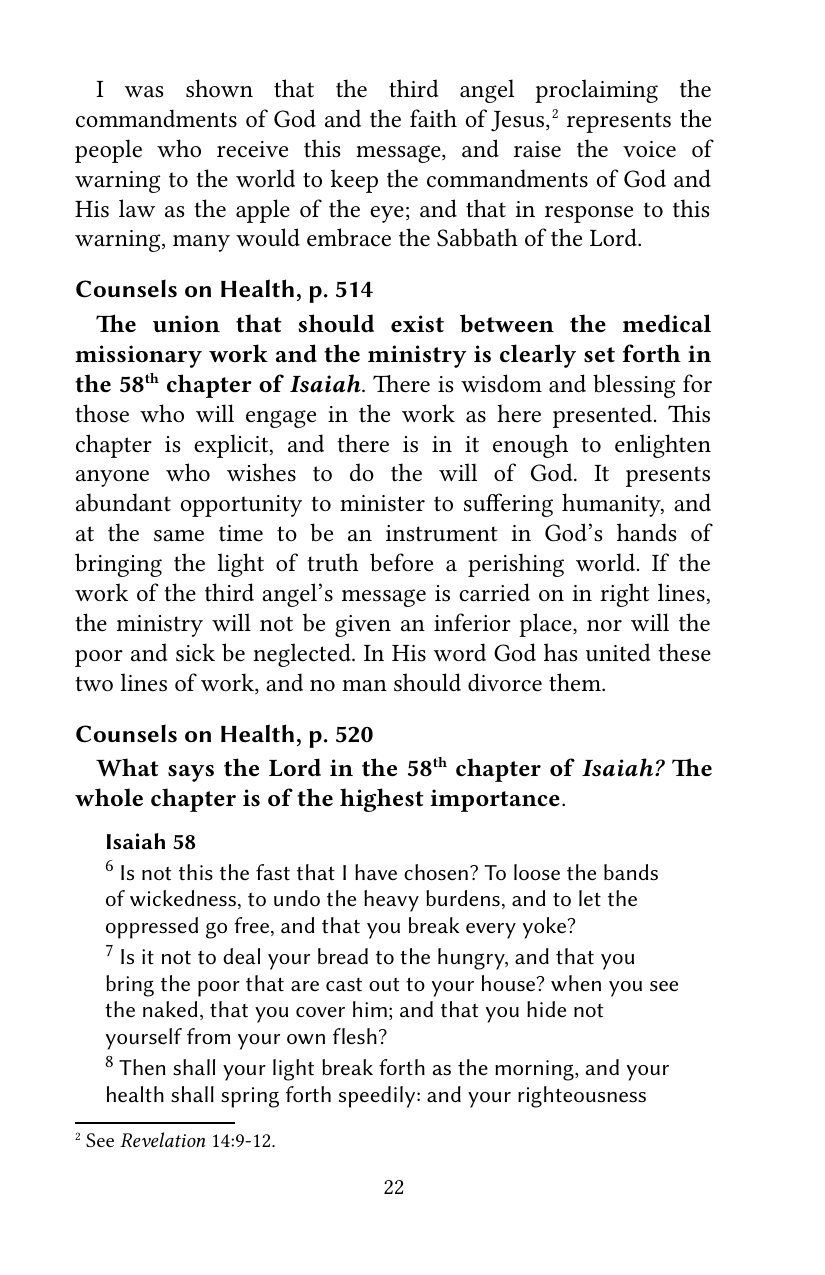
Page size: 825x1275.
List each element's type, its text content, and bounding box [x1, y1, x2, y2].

text Counsels on Health, p. 514 [75, 275, 712, 304]
text 6 Is not this the fast that I have chosen? To loose the bands of wickedness, to undo the heavy burdens, and to let the oppressed go free, and that you break every yoke? 7 Is it not to deal your bread to the hungry, and that you bring the poor that are cast out to your house? when you see the naked, that you cover him; and that you hide not yourself from your own flesh? 8 Then shall your light break forth as the morning, and your health shall spring forth speedily: and your righteousness [105, 855, 682, 1108]
text The union that should exist between the medical missionary work and the ministry is clearly set forth in the 58th chapter of Isaiah. There is wisdom and blessing for those who will engage in the work as here presented. This chapter is explicit, and there is in it enough to enlighten anyone who wishes to do the will of God. It presents abundant opportunity to minister to suffering humanity, and at the same time to be an instrument in God’s hands of bringing the light of truth before a perishing world. If the work of the third angel’s message is carried on in right lines, the ministry will not be given an inferior place, nor will the poor and sick be neglected. In His word God has united these two lines of work, and no man should divorce them. [75, 310, 712, 697]
text Isaiah 58 [105, 829, 712, 855]
text See Revelation 14:9-12. [75, 1129, 712, 1153]
text I was shown that the third angel proclaiming the commandments of God and the faith of Jesus, represents the people who receive this message, and raise the voice of warning to the world to keep the commandments of God and His law as the apple of the eye; and that in response to this warning, many would embrace the Sabbath of the Lord. [75, 75, 712, 253]
text What says the Lord in the 58th chapter of Isaiah? The whole chapter is of the highest importance. [75, 754, 712, 813]
text Counsels on Health, p. 520 [75, 720, 712, 748]
